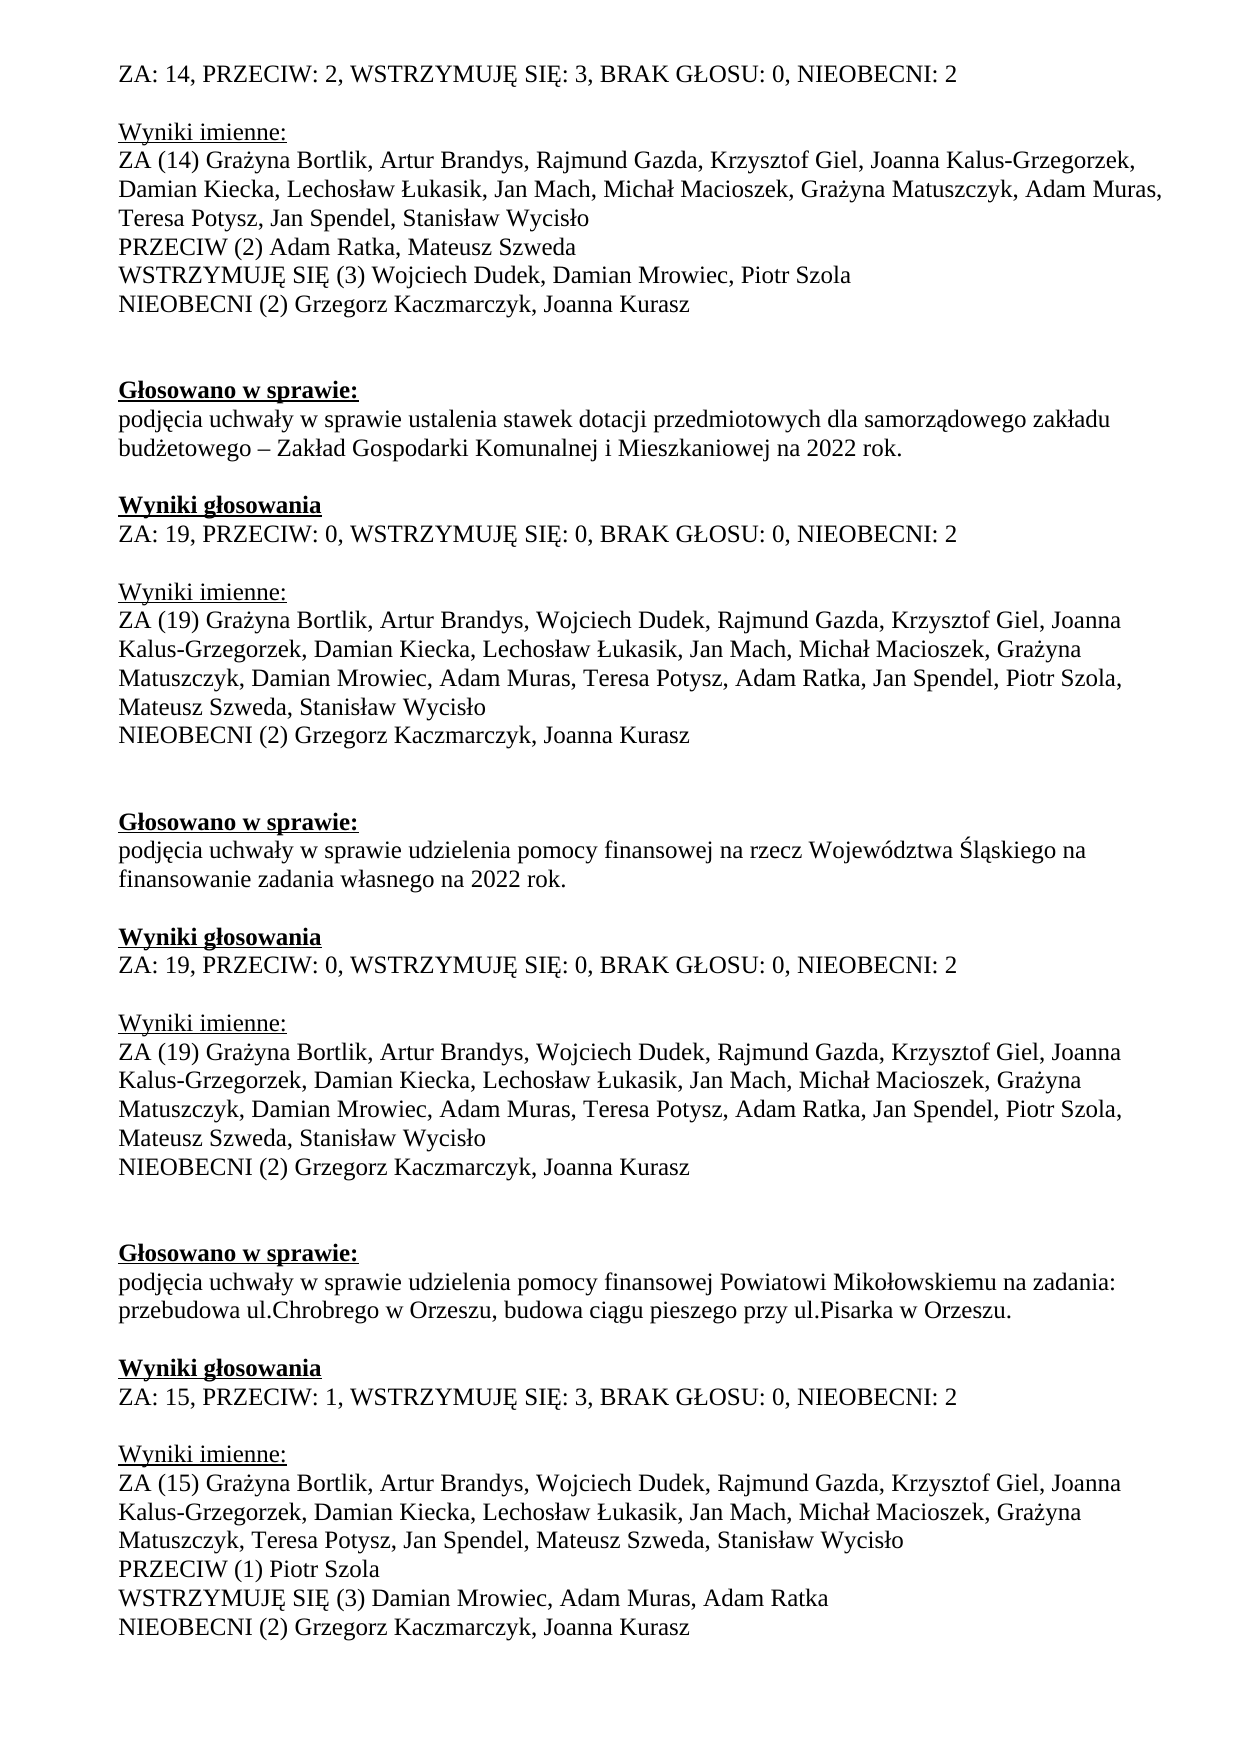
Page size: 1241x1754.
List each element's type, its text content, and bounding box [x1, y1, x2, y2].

text ZA: 14, PRZECIW: 2, WSTRZYMUJĘ SIĘ: 3, BRAK GŁOSU: 0, NIEOBECNI: 2 Wyniki imienne: ZA (14) Grażyna Bortlik, Artur Brandys, Rajmund Gazda, Krzysztof Giel, Joanna Kalus-Grzegorzek, Damian Kiecka, Lechosław Łukasik, Jan Mach, Michał Macioszek, Grażyna Matuszczyk, Adam Muras, Teresa Potysz, Jan Spendel, Stanisław Wycisło PRZECIW (2) Adam Ratka, Mateusz Szweda WSTRZYMUJĘ SIĘ (3) Wojciech Dudek, Damian Mrowiec, Piotr Szola NIEOBECNI (2) Grzegorz Kaczmarczyk, Joanna Kurasz Głosowano w sprawie: podjęcia uchwały w sprawie ustalenia stawek dotacji przedmiotowych dla samorządowego zakładu budżetowego – Zakład Gospodarki Komunalnej i Mieszkaniowej na 2022 rok. Wyniki głosowania ZA: 19, PRZECIW: 0, WSTRZYMUJĘ SIĘ: 0, BRAK GŁOSU: 0, NIEOBECNI: 2 Wyniki imienne: ZA (19) Grażyna Bortlik, Artur Brandys, Wojciech Dudek, Rajmund Gazda, Krzysztof Giel, Joanna Kalus-Grzegorzek, Damian Kiecka, Lechosław Łukasik, Jan Mach, Michał Macioszek, Grażyna Matuszczyk, Damian Mrowiec, Adam Muras, Teresa Potysz, Adam Ratka, Jan Spendel, Piotr Szola, Mateusz Szweda, Stanisław Wycisło NIEOBECNI (2) Grzegorz Kaczmarczyk, Joanna Kurasz Głosowano w sprawie: podjęcia uchwały w sprawie udzielenia pomocy finansowej na rzecz Województwa Śląskiego na finansowanie zadania własnego na 2022 rok. Wyniki głosowania ZA: 19, PRZECIW: 0, WSTRZYMUJĘ SIĘ: 0, BRAK GŁOSU: 0, NIEOBECNI: 2 Wyniki imienne: ZA (19) Grażyna Bortlik, Artur Brandys, Wojciech Dudek, Rajmund Gazda, Krzysztof Giel, Joanna Kalus-Grzegorzek, Damian Kiecka, Lechosław Łukasik, Jan Mach, Michał Macioszek, Grażyna Matuszczyk, Damian Mrowiec, Adam Muras, Teresa Potysz, Adam Ratka, Jan Spendel, Piotr Szola, Mateusz Szweda, Stanisław Wycisło NIEOBECNI (2) Grzegorz Kaczmarczyk, Joanna Kurasz Głosowano w sprawie: podjęcia uchwały w sprawie udzielenia pomocy finansowej Powiatowi Mikołowskiemu na zadania: przebudowa ul.Chrobrego w Orzeszu, budowa ciągu pieszego przy ul.Pisarka w Orzeszu. Wyniki głosowania ZA: 15, PRZECIW: 1, WSTRZYMUJĘ SIĘ: 3, BRAK GŁOSU: 0, NIEOBECNI: 2 Wyniki imienne: ZA (15) Grażyna Bortlik, Artur Brandys, Wojciech Dudek, Rajmund Gazda, Krzysztof Giel, Joanna Kalus-Grzegorzek, Damian Kiecka, Lechosław Łukasik, Jan Mach, Michał Macioszek, Grażyna Matuszczyk, Teresa Potysz, Jan Spendel, Mateusz Szweda, Stanisław Wycisło PRZECIW (1) Piotr Szola WSTRZYMUJĘ SIĘ (3) Damian Mrowiec, Adam Muras, Adam Ratka NIEOBECNI (2) Grzegorz Kaczmarczyk, Joanna Kurasz [118, 59, 1181, 1669]
